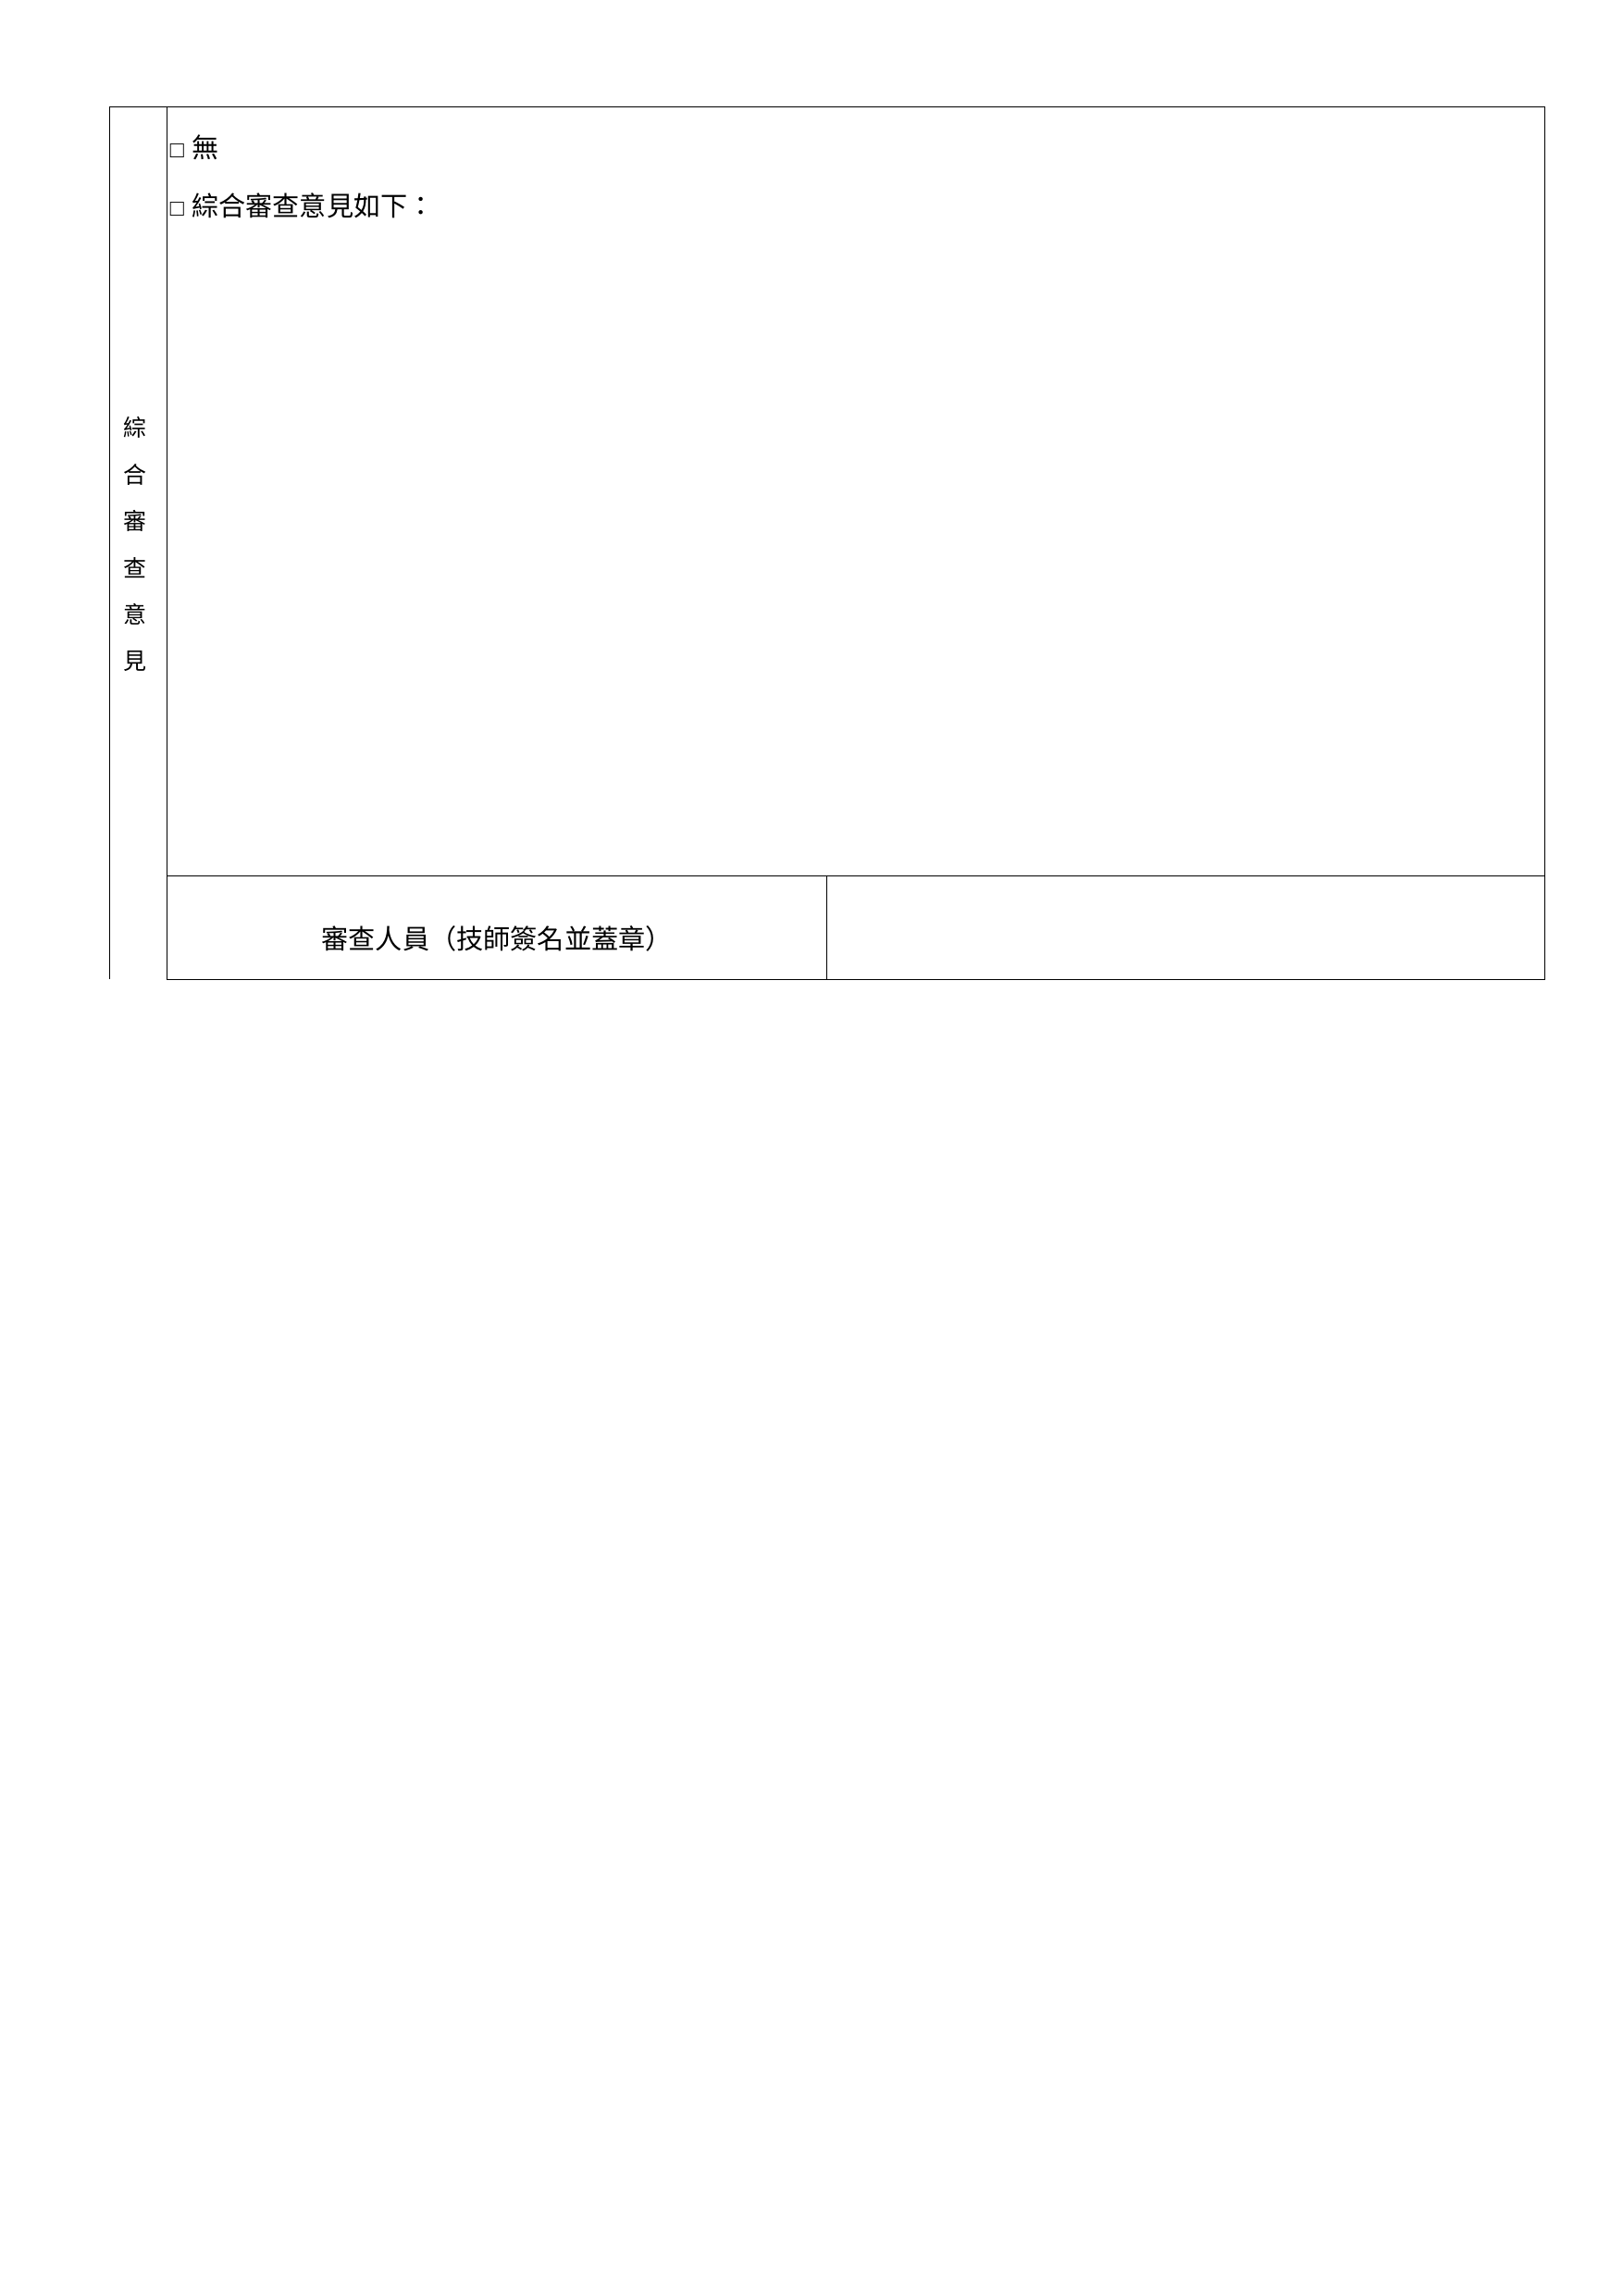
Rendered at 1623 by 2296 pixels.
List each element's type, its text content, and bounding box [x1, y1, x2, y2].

table_cell 無 綜合審查意見如下： [167, 107, 1544, 875]
table_cell 審查人員（技師簽名並蓋章） [167, 876, 826, 979]
table_cell 綜 合 審 查 意 見 [110, 107, 167, 979]
table_cell [827, 876, 1544, 979]
